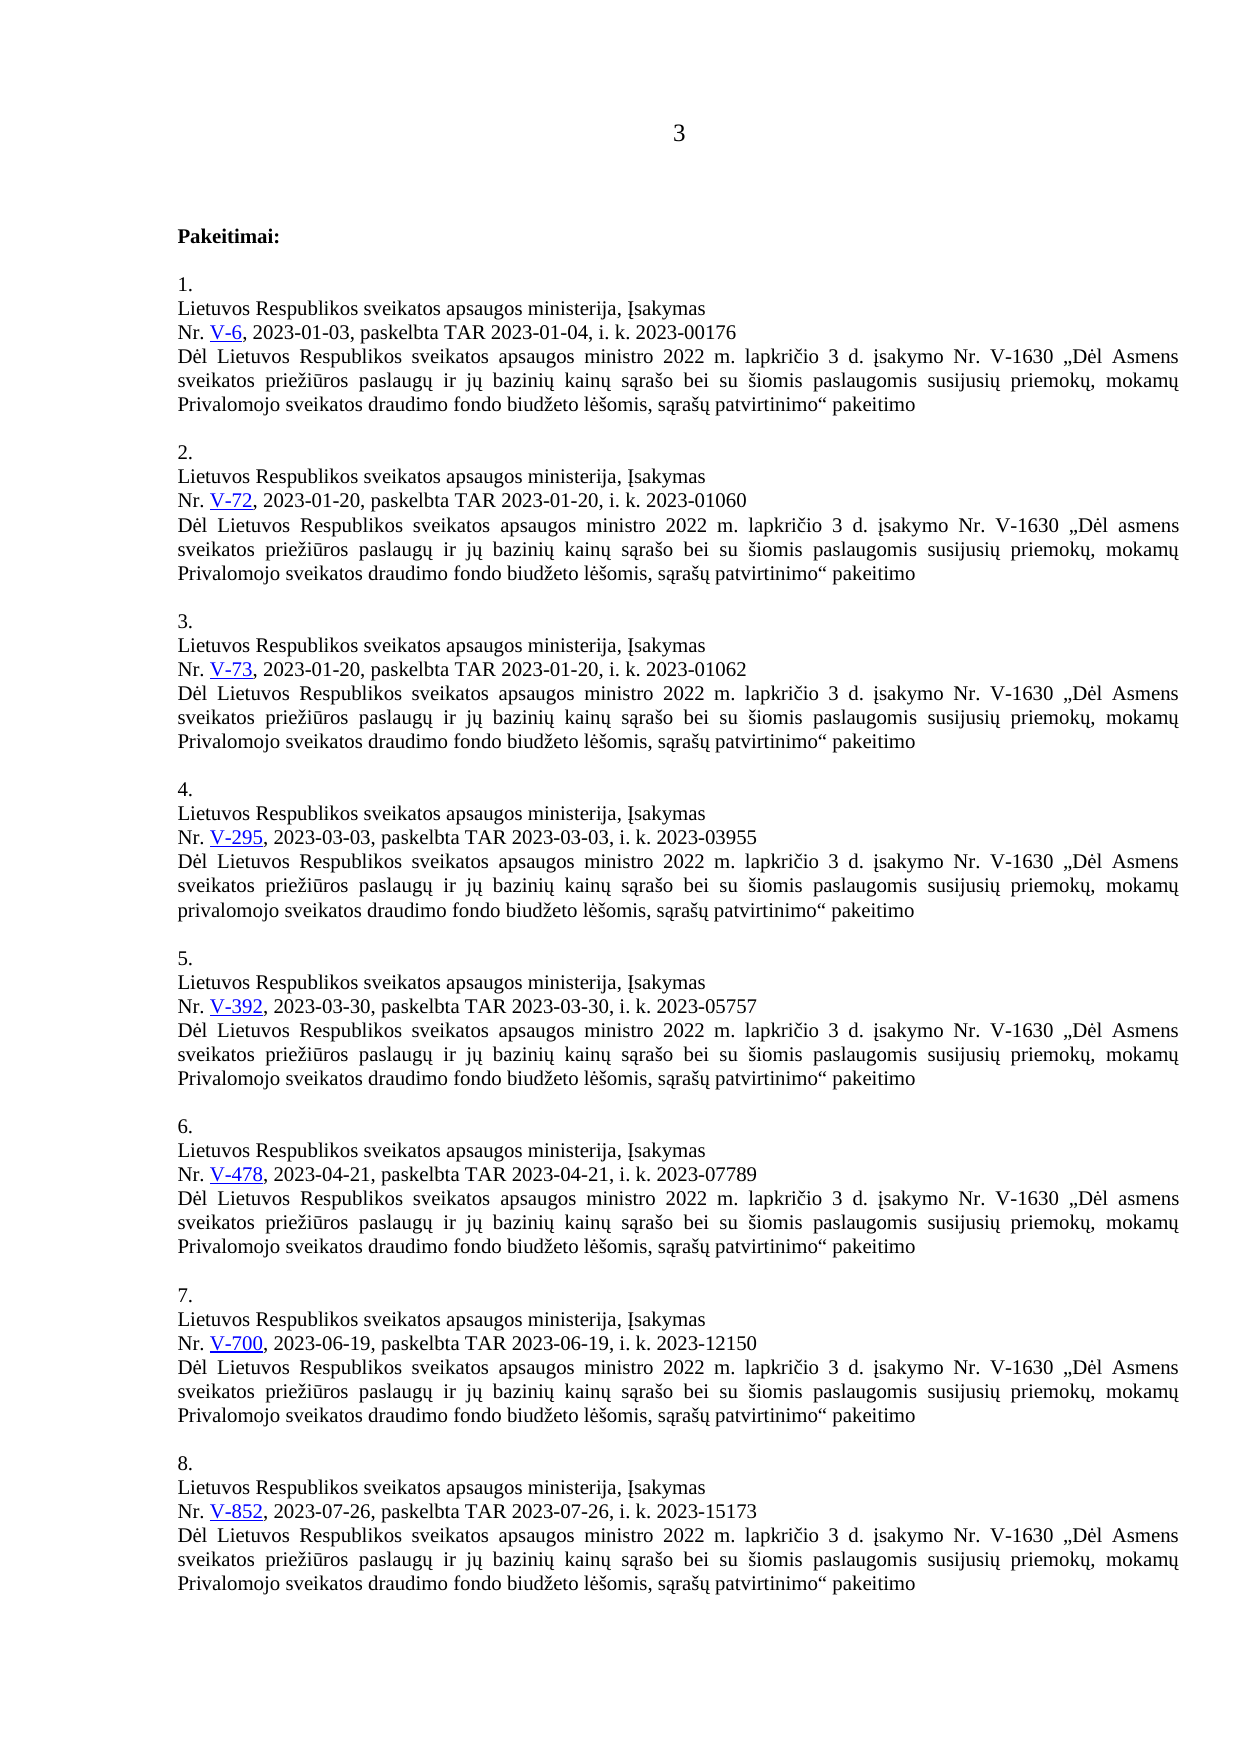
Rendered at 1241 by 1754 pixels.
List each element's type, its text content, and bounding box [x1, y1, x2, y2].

text Lietuvos Respublikos sveikatos apsaugos ministerija, Įsakymas [177, 1475, 1181, 1499]
text Lietuvos Respublikos sveikatos apsaugos ministerija, Įsakymas [177, 801, 1181, 825]
text Dėl Lietuvos Respublikos sveikatos apsaugos ministro 2022 m. lapkričio 3 d. įsakymo Nr. V-1630 „Dėl Asmens sveikatos priežiūros paslaugų ir jų bazinių kainų sąrašo bei su šiomis paslaugomis susijusių priemokų, mokamų Privalomojo sveikatos draudimo fondo biudžeto lėšomis, sąrašų patvirtinimo“ pakeitimo [177, 681, 1181, 753]
text Lietuvos Respublikos sveikatos apsaugos ministerija, Įsakymas [177, 1138, 1181, 1162]
text 5. [177, 946, 1181, 970]
text 2. [177, 440, 1181, 464]
text Dėl Lietuvos Respublikos sveikatos apsaugos ministro 2022 m. lapkričio 3 d. įsakymo Nr. V-1630 „Dėl Asmens sveikatos priežiūros paslaugų ir jų bazinių kainų sąrašo bei su šiomis paslaugomis susijusių priemokų, mokamų Privalomojo sveikatos draudimo fondo biudžeto lėšomis, sąrašų patvirtinimo“ pakeitimo [177, 344, 1181, 416]
text Nr. V-478, 2023-04-21, paskelbta TAR 2023-04-21, i. k. 2023-07789 [177, 1162, 1181, 1186]
text Nr. V-700, 2023-06-19, paskelbta TAR 2023-06-19, i. k. 2023-12150 [177, 1331, 1181, 1355]
text Nr. V-72, 2023-01-20, paskelbta TAR 2023-01-20, i. k. 2023-01060 [177, 488, 1181, 512]
text Dėl Lietuvos Respublikos sveikatos apsaugos ministro 2022 m. lapkričio 3 d. įsakymo Nr. V-1630 „Dėl Asmens sveikatos priežiūros paslaugų ir jų bazinių kainų sąrašo bei su šiomis paslaugomis susijusių priemokų, mokamų Privalomojo sveikatos draudimo fondo biudžeto lėšomis, sąrašų patvirtinimo“ pakeitimo [177, 1018, 1181, 1090]
text Dėl Lietuvos Respublikos sveikatos apsaugos ministro 2022 m. lapkričio 3 d. įsakymo Nr. V-1630 „Dėl asmens sveikatos priežiūros paslaugų ir jų bazinių kainų sąrašo bei su šiomis paslaugomis susijusių priemokų, mokamų Privalomojo sveikatos draudimo fondo biudžeto lėšomis, sąrašų patvirtinimo“ pakeitimo [177, 1186, 1181, 1258]
text Nr. V-852, 2023-07-26, paskelbta TAR 2023-07-26, i. k. 2023-15173 [177, 1499, 1181, 1523]
text Nr. V-73, 2023-01-20, paskelbta TAR 2023-01-20, i. k. 2023-01062 [177, 657, 1181, 681]
text Dėl Lietuvos Respublikos sveikatos apsaugos ministro 2022 m. lapkričio 3 d. įsakymo Nr. V-1630 „Dėl asmens sveikatos priežiūros paslaugų ir jų bazinių kainų sąrašo bei su šiomis paslaugomis susijusių priemokų, mokamų Privalomojo sveikatos draudimo fondo biudžeto lėšomis, sąrašų patvirtinimo“ pakeitimo [177, 512, 1181, 585]
text Lietuvos Respublikos sveikatos apsaugos ministerija, Įsakymas [177, 464, 1181, 488]
text 6. [177, 1114, 1181, 1138]
text Nr. V-295, 2023-03-03, paskelbta TAR 2023-03-03, i. k. 2023-03955 [177, 825, 1181, 849]
text 4. [177, 777, 1181, 801]
text Dėl Lietuvos Respublikos sveikatos apsaugos ministro 2022 m. lapkričio 3 d. įsakymo Nr. V-1630 „Dėl Asmens sveikatos priežiūros paslaugų ir jų bazinių kainų sąrašo bei su šiomis paslaugomis susijusių priemokų, mokamų privalomojo sveikatos draudimo fondo biudžeto lėšomis, sąrašų patvirtinimo“ pakeitimo [177, 849, 1181, 922]
text Dėl Lietuvos Respublikos sveikatos apsaugos ministro 2022 m. lapkričio 3 d. įsakymo Nr. V-1630 „Dėl Asmens sveikatos priežiūros paslaugų ir jų bazinių kainų sąrašo bei su šiomis paslaugomis susijusių priemokų, mokamų Privalomojo sveikatos draudimo fondo biudžeto lėšomis, sąrašų patvirtinimo“ pakeitimo [177, 1523, 1181, 1595]
text Lietuvos Respublikos sveikatos apsaugos ministerija, Įsakymas [177, 633, 1181, 657]
text Lietuvos Respublikos sveikatos apsaugos ministerija, Įsakymas [177, 1307, 1181, 1331]
text Dėl Lietuvos Respublikos sveikatos apsaugos ministro 2022 m. lapkričio 3 d. įsakymo Nr. V-1630 „Dėl Asmens sveikatos priežiūros paslaugų ir jų bazinių kainų sąrašo bei su šiomis paslaugomis susijusių priemokų, mokamų Privalomojo sveikatos draudimo fondo biudžeto lėšomis, sąrašų patvirtinimo“ pakeitimo [177, 1355, 1181, 1427]
text Lietuvos Respublikos sveikatos apsaugos ministerija, Įsakymas [177, 296, 1181, 320]
text Lietuvos Respublikos sveikatos apsaugos ministerija, Įsakymas [177, 970, 1181, 994]
text 8. [177, 1451, 1181, 1475]
text Pakeitimai: [177, 224, 1181, 248]
text Nr. V-392, 2023-03-30, paskelbta TAR 2023-03-30, i. k. 2023-05757 [177, 994, 1181, 1018]
text 7. [177, 1282, 1181, 1307]
text Nr. V-6, 2023-01-03, paskelbta TAR 2023-01-04, i. k. 2023-00176 [177, 320, 1181, 344]
text 1. [177, 272, 1181, 296]
text 3. [177, 609, 1181, 633]
